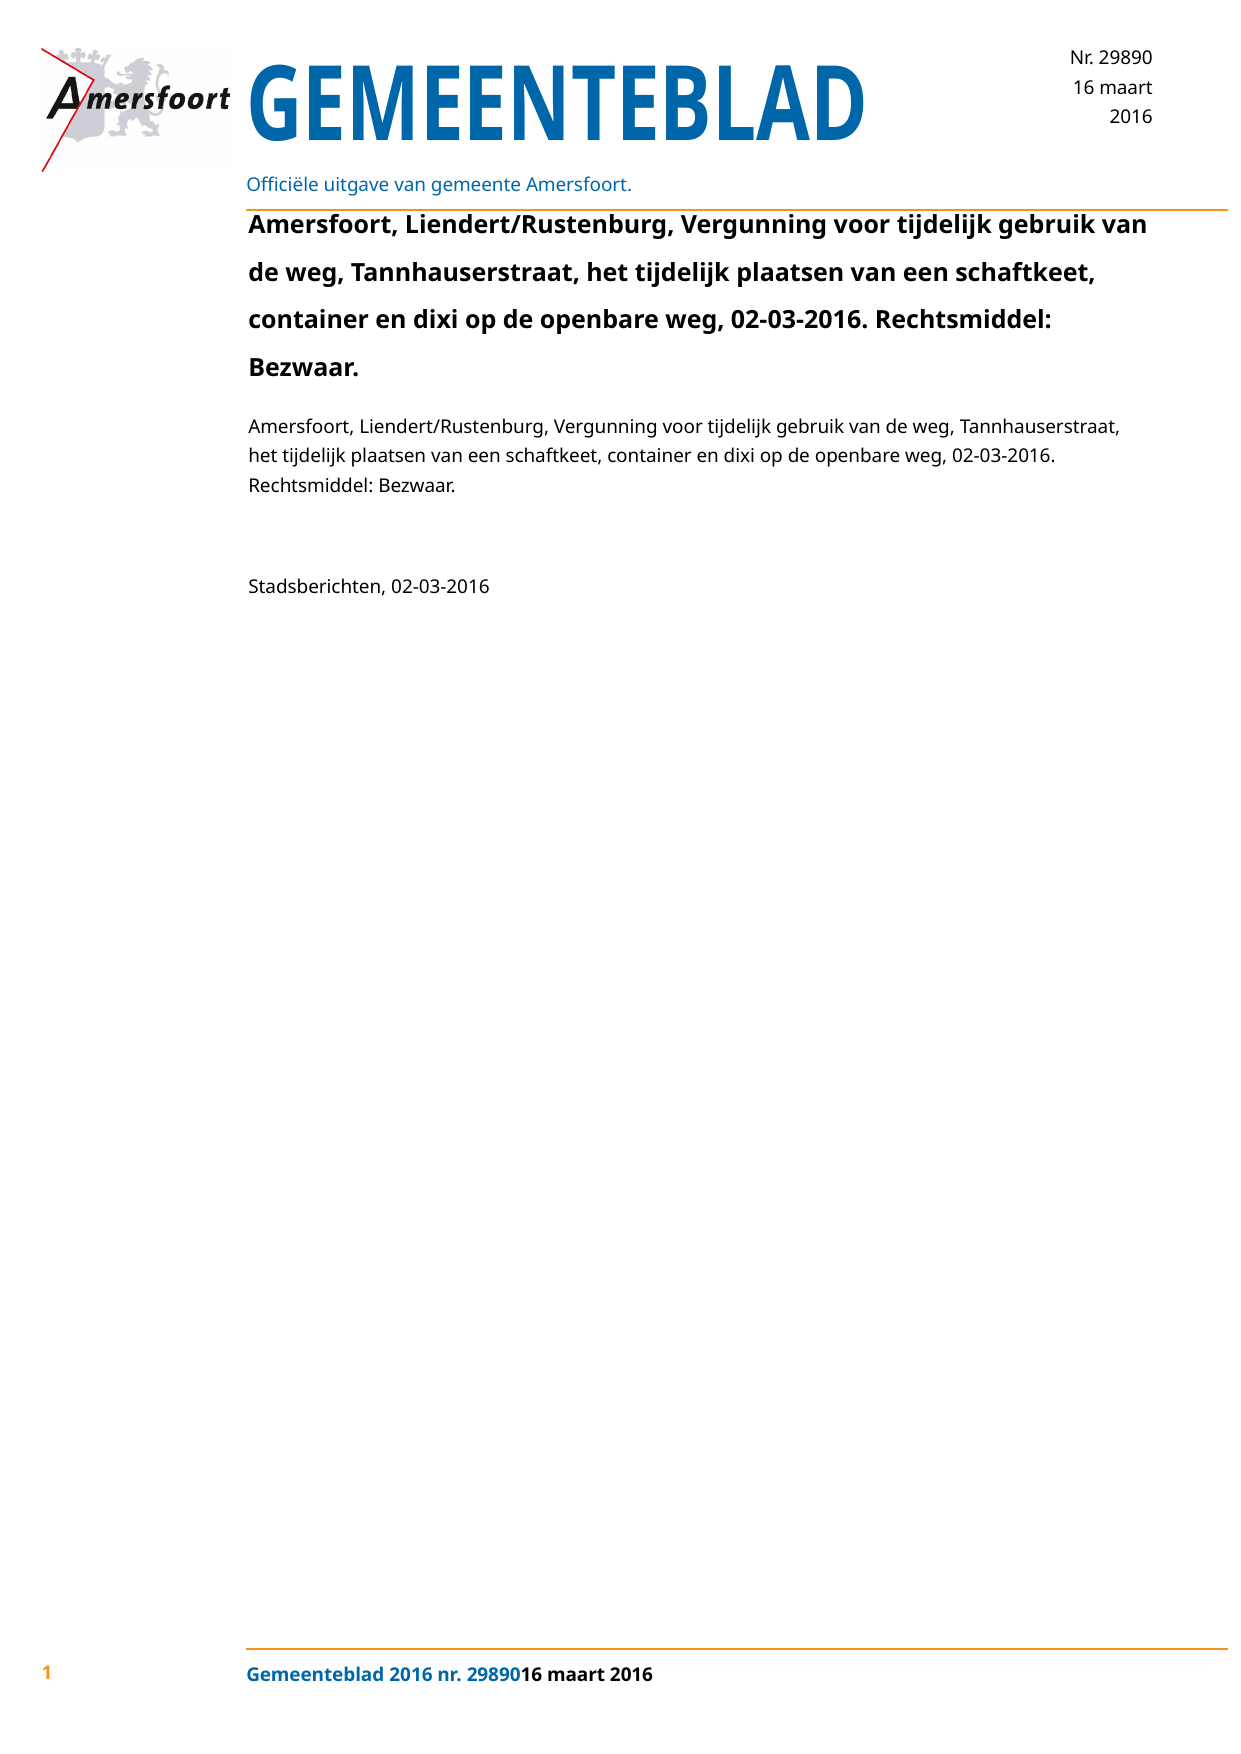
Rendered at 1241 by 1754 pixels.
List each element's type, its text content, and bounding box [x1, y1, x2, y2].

text Amersfoort, Liendert/Rustenburg, Vergunning voor tijdelijk gebruik van de weg, Tannhauserstraat, het tijdelijk plaatsen van een schaftkeet, container en dixi op de openbare weg, 02-03-2016. Rechtsmiddel: Bezwaar. [248, 413, 1152, 498]
picture [41, 47, 231, 172]
text Stadsberichten, 02-03-2016 [248, 573, 1152, 599]
text Amersfoort, Liendert/Rustenburg, Vergunning voor tijdelijk gebruik van de weg, Tannhauserstraat, het tijdelijk plaatsen van een schaftkeet, container en dixi op de openbare weg, 02-03-2016. Rechtsmiddel: Bezwaar. [248, 211, 1152, 384]
